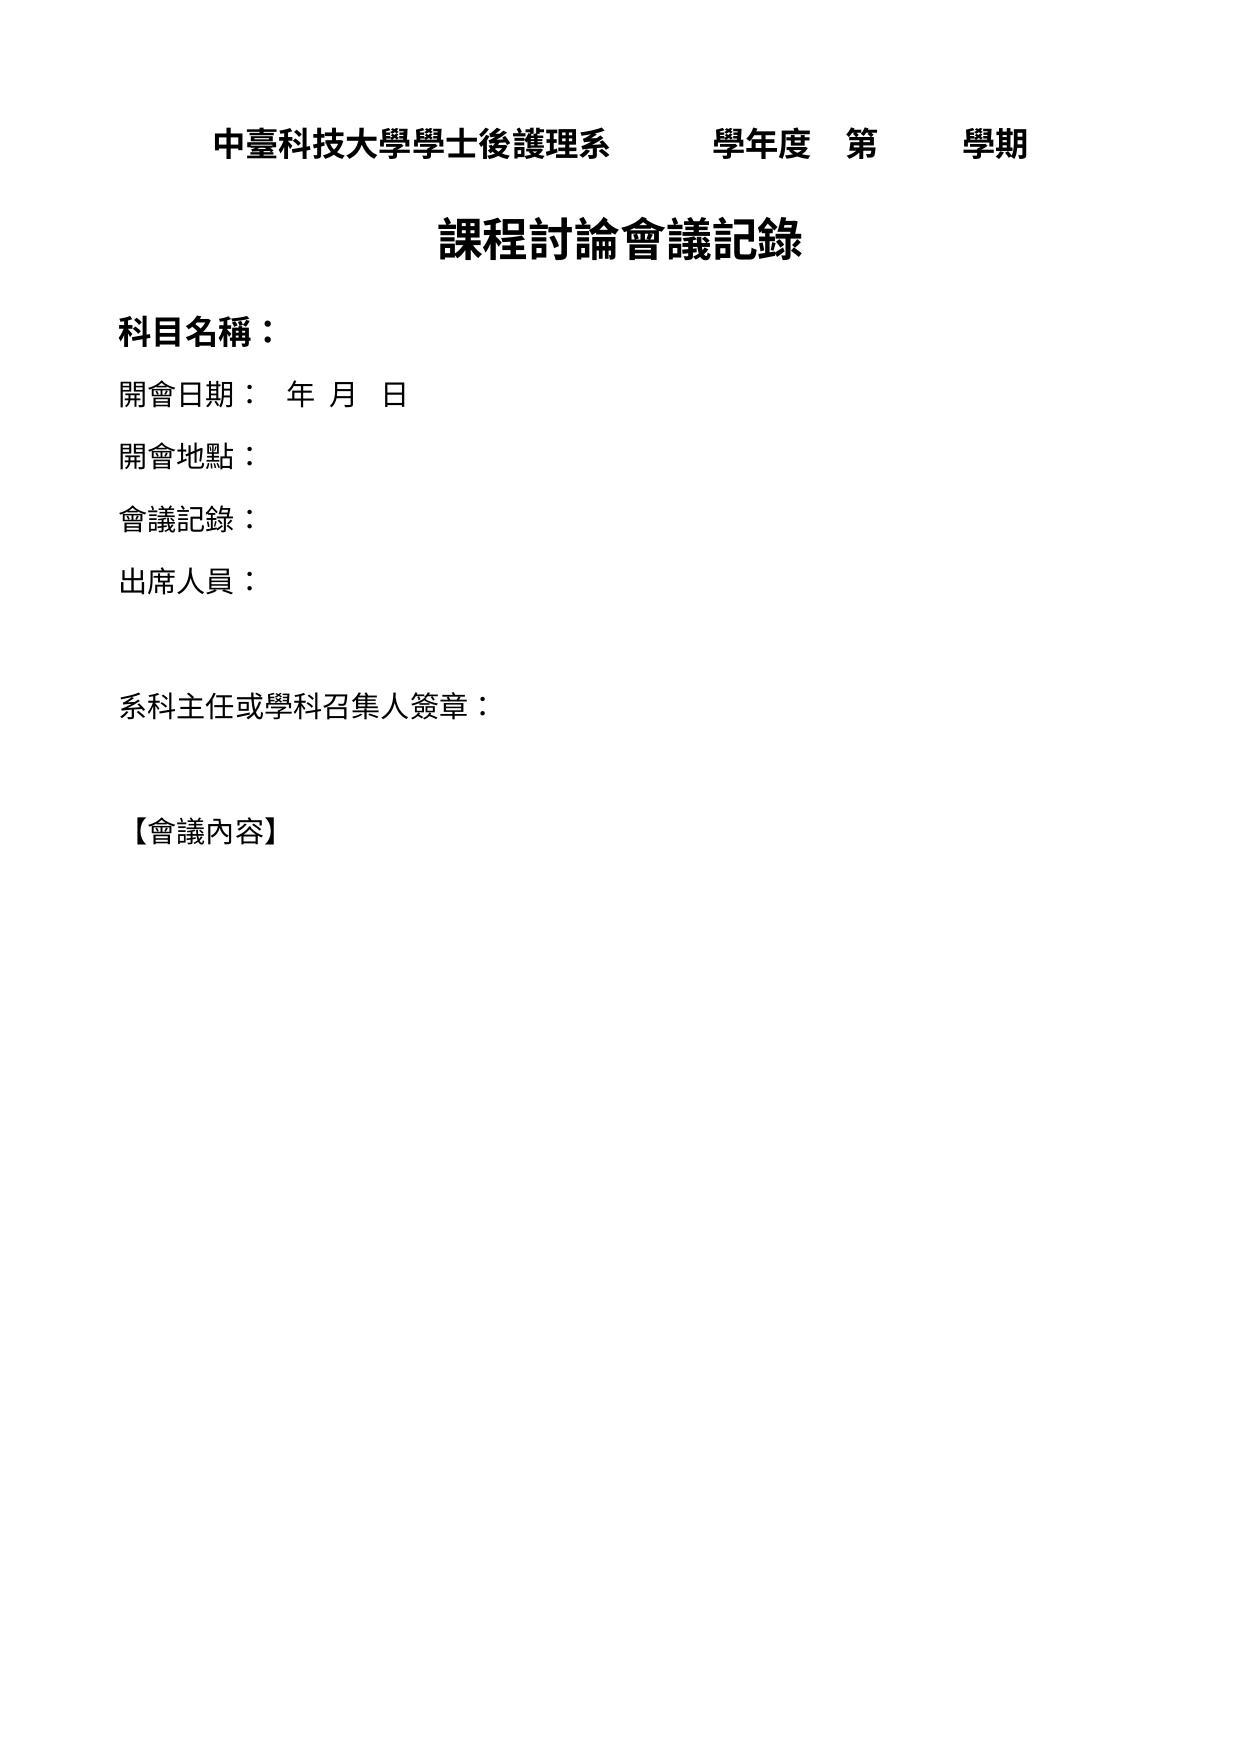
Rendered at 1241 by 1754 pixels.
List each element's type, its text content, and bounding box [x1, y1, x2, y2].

text 中臺科技大學學士後護理系 學年度 第 學期 [118, 101, 1122, 163]
text 出席人員： [118, 538, 1122, 601]
text 開會地點： [118, 413, 1122, 476]
text 科目名稱： [118, 288, 1122, 351]
text 開會日期： 年 月 日 [118, 351, 1122, 413]
text 系科主任或學科召集人簽章： [118, 663, 1122, 726]
text 會議記錄： [118, 476, 1122, 538]
text 【會議內容】 [118, 788, 1122, 851]
text 課程討論會議記錄 [118, 163, 1122, 288]
